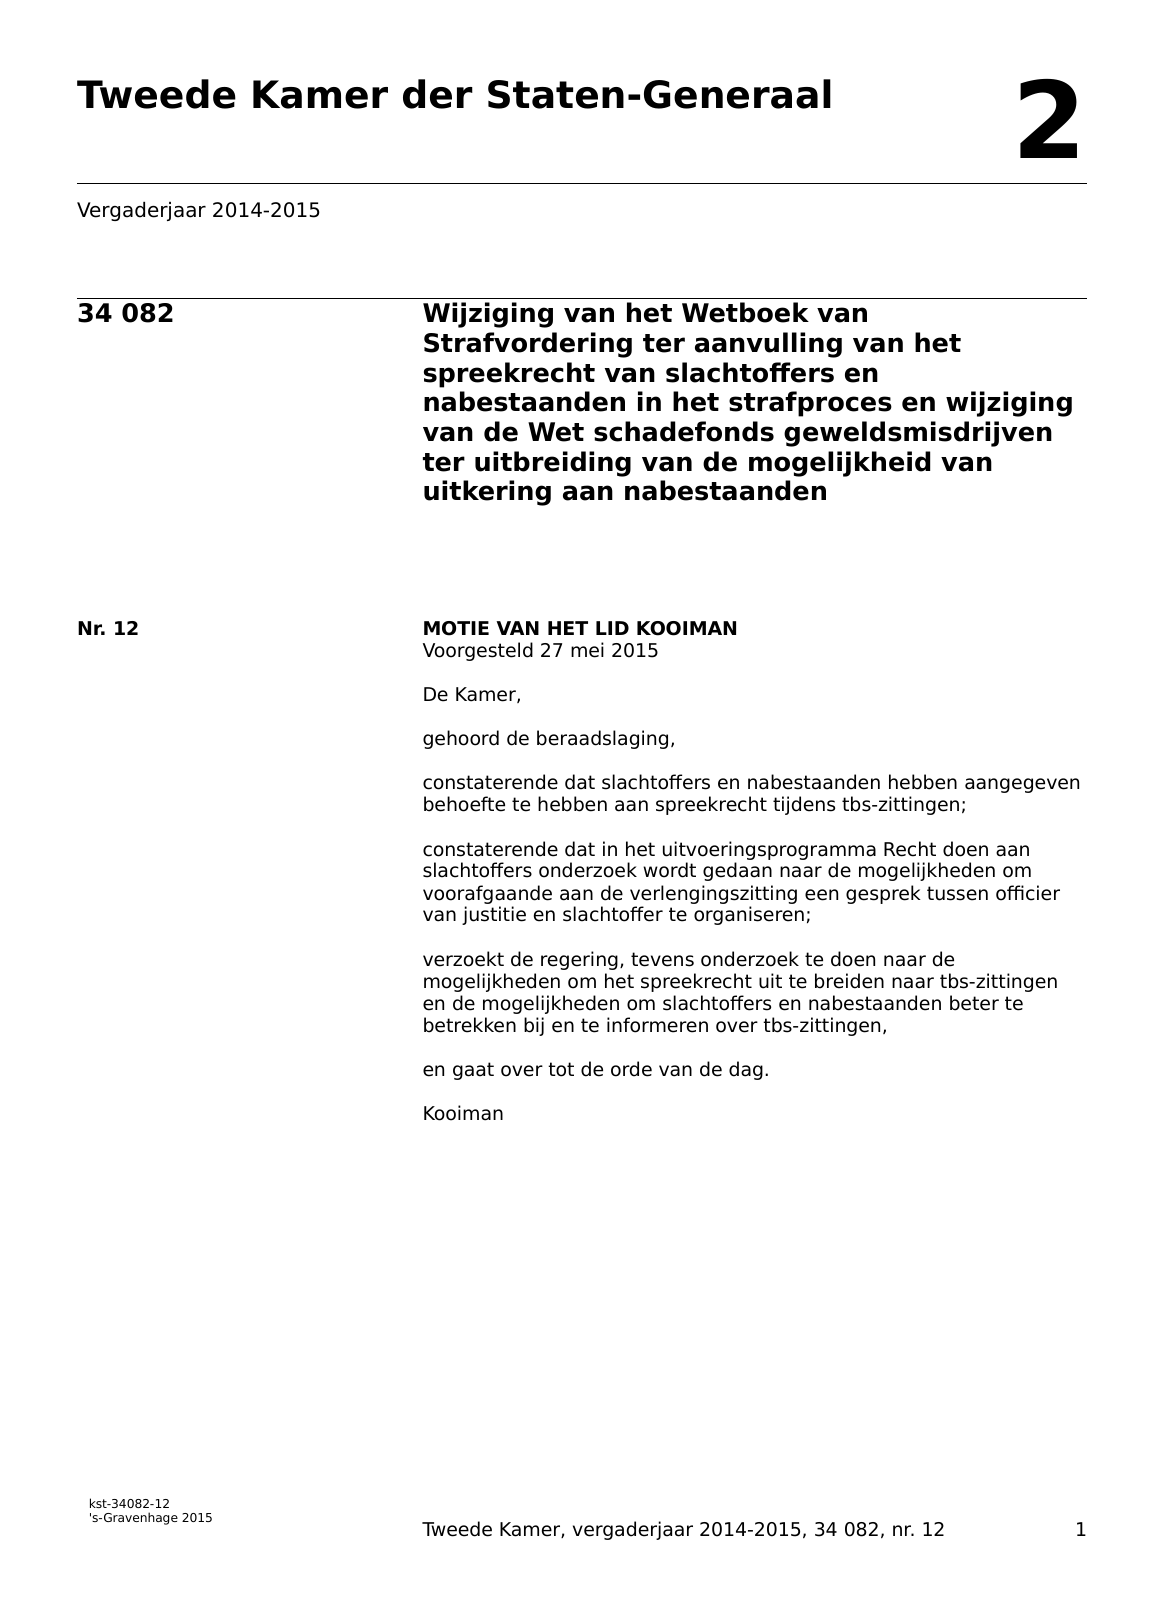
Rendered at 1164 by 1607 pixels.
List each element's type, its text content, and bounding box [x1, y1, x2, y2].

text verzoekt de regering, tevens onderzoek te doen naar de mogelijkheden om het spreekrecht uit te breiden naar tbs-zittingen en de mogelijkheden om slachtoffers en nabestaanden beter te betrekken bij en te informeren over tbs-zittingen, [422, 948, 1087, 1036]
subtitle 34 082 Wijziging van het Wetboek van Strafvordering ter aanvulling van het spreekrecht van slachtoffers en nabestaanden in het strafproces en wijziging van de Wet schadefonds geweldsmisdrijven ter uitbreiding van de mogelijkheid van uitkering aan nabestaanden [77, 299, 1087, 507]
table_cell Vergaderjaar 2014-2015 [77, 184, 1087, 298]
text 's-Gravenhage 2015 [88, 1511, 323, 1525]
text constaterende dat slachtoffers en nabestaanden hebben aangegeven behoefte te hebben aan spreekrecht tijdens tbs-zittingen; [422, 772, 1087, 816]
text Kooiman [422, 1103, 1087, 1125]
subtitle Nr. 12 MOTIE VAN HET LID KOOIMAN [77, 618, 1087, 640]
table_header Tweede Kamer der Staten-Generaal [77, 59, 886, 183]
text Voorgesteld 27 mei 2015 [422, 640, 1087, 662]
text constaterende dat in het uitvoeringsprogramma Recht doen aan slachtoffers onderzoek wordt gedaan naar de mogelijkheden om voorafgaande aan de verlengingszitting een gesprek tussen officier van justitie en slachtoffer te organiseren; [422, 838, 1087, 926]
table_header 2 [886, 59, 1087, 183]
text gehoord de beraadslaging, [422, 728, 1087, 750]
text kst-34082-12 [88, 1497, 323, 1511]
text De Kamer, [422, 684, 1087, 706]
text en gaat over tot de orde van de dag. [422, 1059, 1087, 1081]
